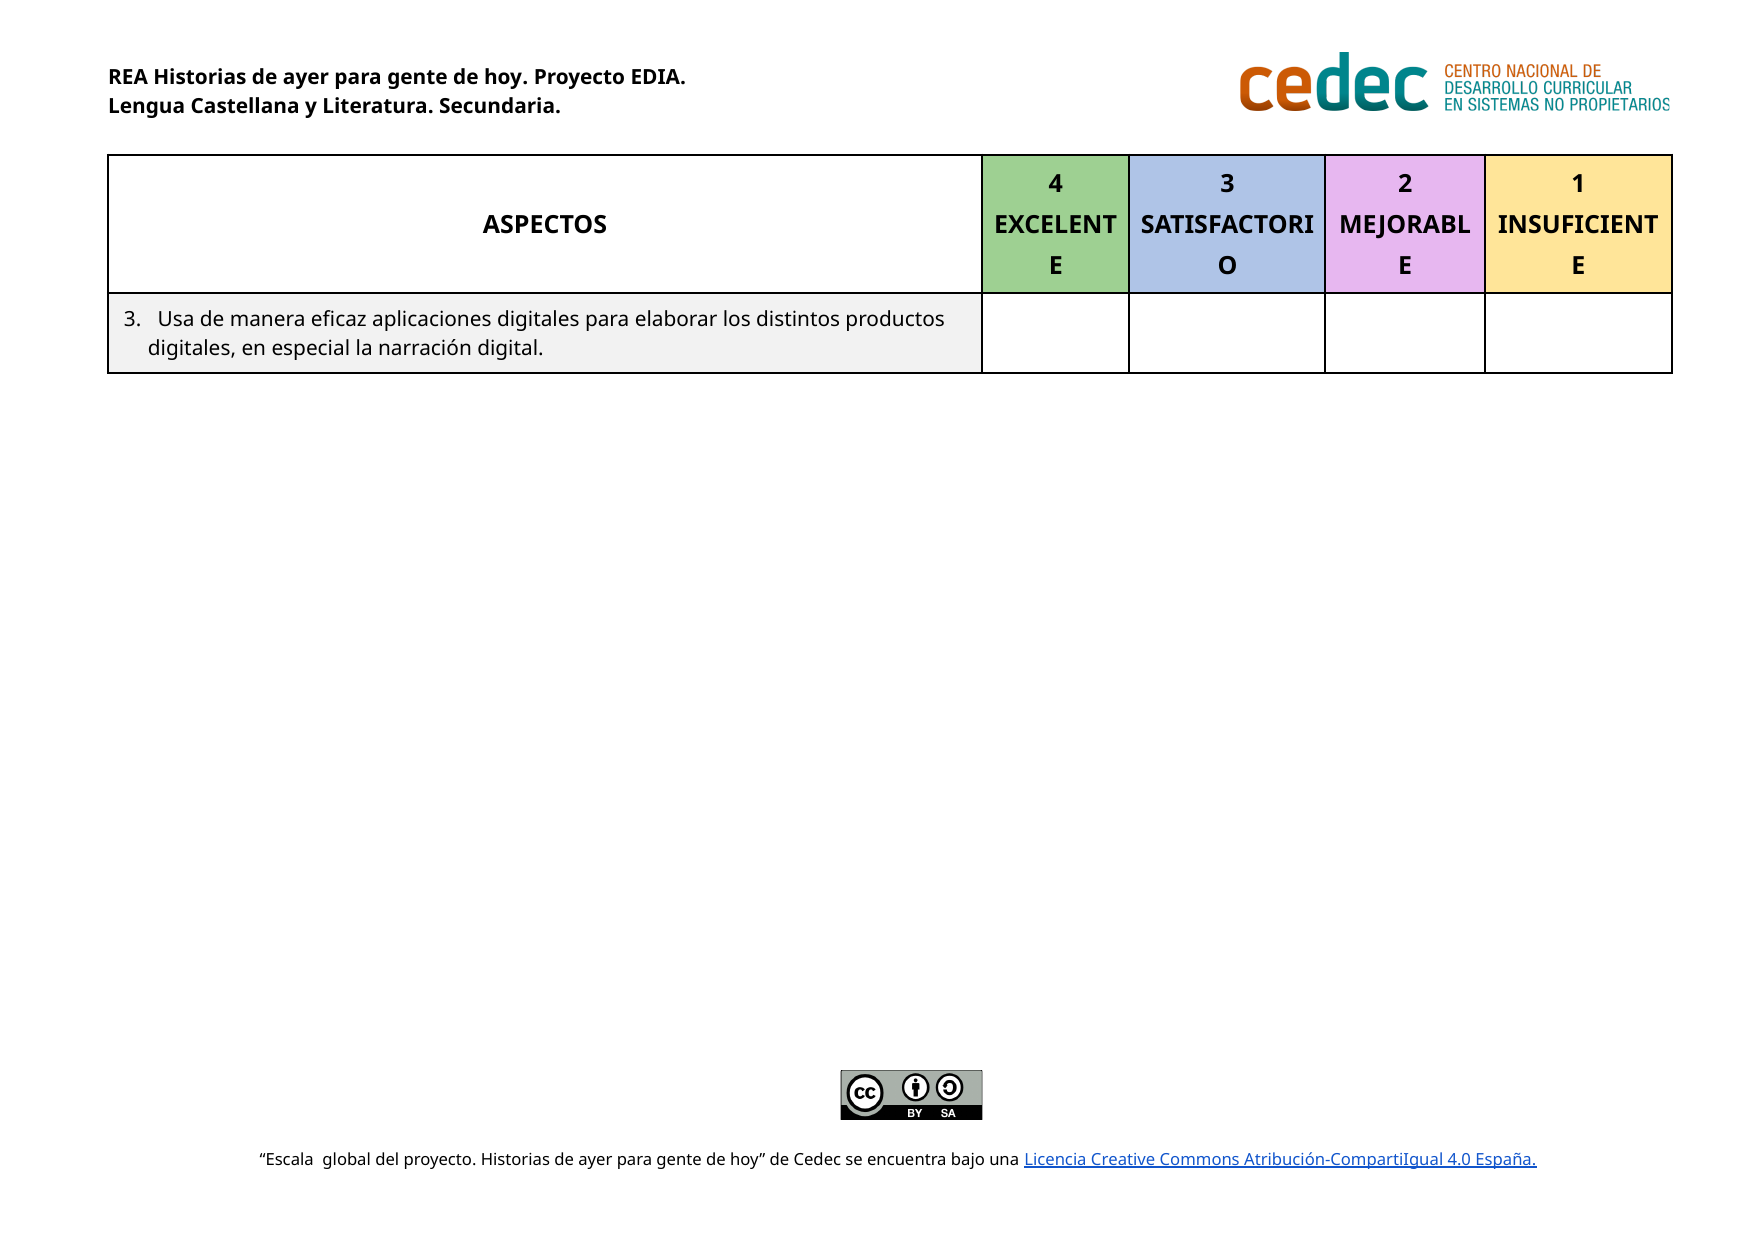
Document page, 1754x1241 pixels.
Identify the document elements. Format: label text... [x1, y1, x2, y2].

table_header 3 SATISFACTORIO [1130, 156, 1324, 292]
picture [1240, 52, 1670, 111]
table_header 4 EXCELENTE [983, 156, 1128, 292]
table_cell 3. Usa de manera eficaz aplicaciones digitales para elaborar los distintos productos digitales, en especial la narración digital. [109, 294, 981, 372]
table_header ASPECTOS [109, 156, 981, 292]
table_header 2 MEJORABLE [1326, 156, 1484, 292]
picture [840, 1070, 983, 1120]
table_cell [1486, 294, 1671, 372]
table_cell [983, 294, 1128, 372]
table_cell [1326, 294, 1484, 372]
table_cell [1130, 294, 1324, 372]
table_header 1 INSUFICIENTE [1486, 156, 1671, 292]
